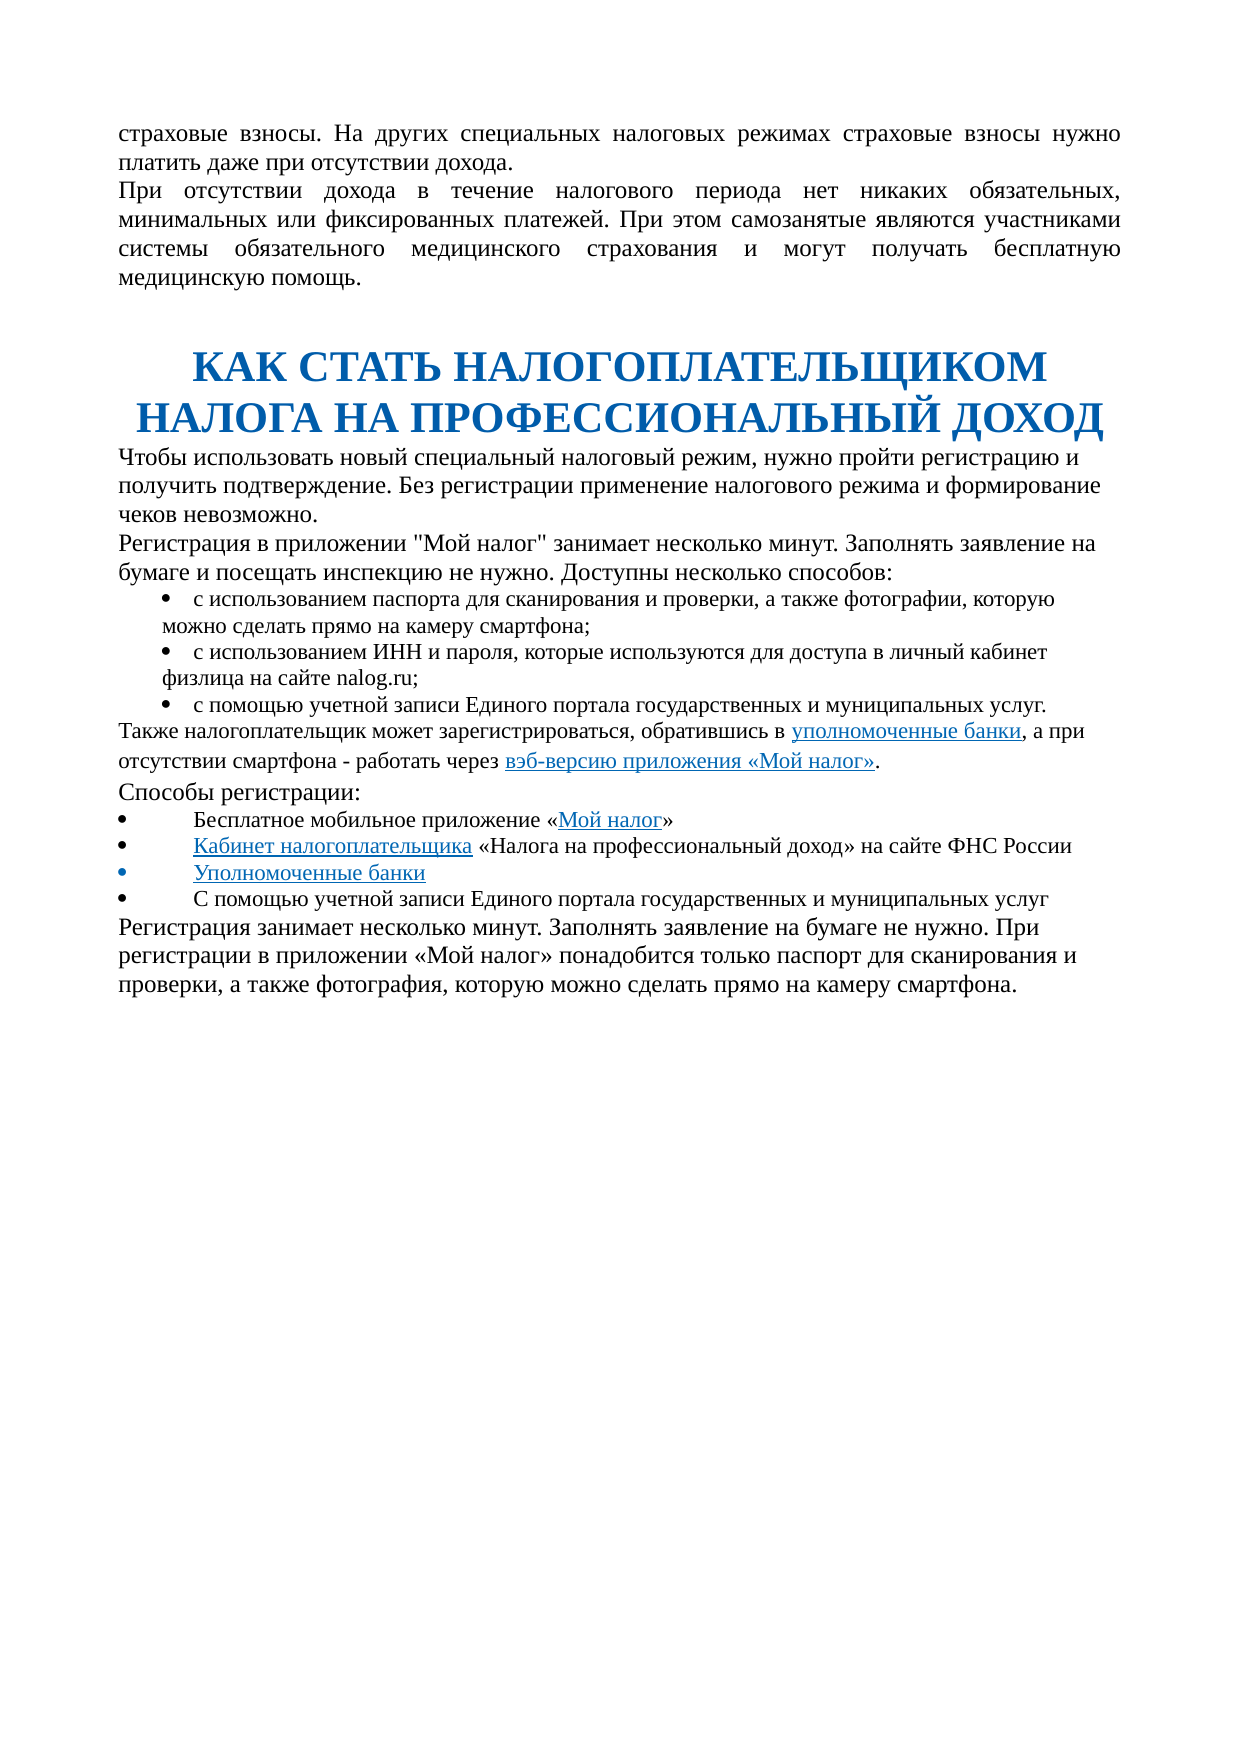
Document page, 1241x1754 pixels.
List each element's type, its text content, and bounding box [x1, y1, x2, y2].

list С помощью учетной записи Единого портала государственных и муниципальных услуг [118, 885, 1122, 912]
list Кабинет налогоплательщика «Налога на профессиональный доход» на сайте ФНС России [118, 833, 1122, 859]
list c использованием ИНН и пароля, которые используются для доступа в личный кабинет физлица на сайте nalog.ru; [162, 638, 1122, 691]
text Регистрация занимает несколько минут. Заполнять заявление на бумаге не нужно. При регистрации в приложении «Мой налог» понадобится только паспорт для сканирования и проверки, а также фотография, которую можно сделать прямо на камеру смартфона. [118, 912, 1122, 998]
list с помощью учетной записи Единого портала государственных и муниципальных услуг. [162, 691, 1122, 717]
text КАК СТАТЬ НАЛОГОПЛАТЕЛЬЩИКОМ НАЛОГА НА ПРОФЕССИОНАЛЬНЫЙ ДОХОД [118, 341, 1122, 442]
text При отсутствии дохода в течение налогового периода нет никаких обязательных, минимальных или фиксированных платежей. При этом самозанятые являются участниками системы обязательного медицинского страхования и могут получать бесплатную медицинскую помощь. [118, 176, 1122, 291]
text Регистрация в приложении "Мой налог" занимает несколько минут. Заполнять заявление на бумаге и посещать инспекцию не нужно. Доступны несколько способов: [118, 528, 1122, 585]
text страховые взносы. На других специальных налоговых режимах страховые взносы нужно платить даже при отсутствии дохода. [118, 118, 1122, 176]
list Уполномоченные банки [118, 859, 1122, 885]
text Чтобы использовать новый специальный налоговый режим, нужно пройти регистрацию и получить подтверждение. Без регистрации применение налогового режима и формирование чеков невозможно. [118, 442, 1122, 528]
text Способы регистрации: [118, 777, 1122, 806]
list Бесплатное мобильное приложение «Мой налог» [118, 806, 1122, 833]
list с использованием паспорта для сканирования и проверки, а также фотографии, которую можно сделать прямо на камеру смартфона; [162, 585, 1122, 638]
text Также налогоплательщик может зарегистрироваться, обратившись в уполномоченные банки, а при отсутствии смартфона - работать через вэб-версию приложения «Мой налог». [118, 717, 1122, 774]
